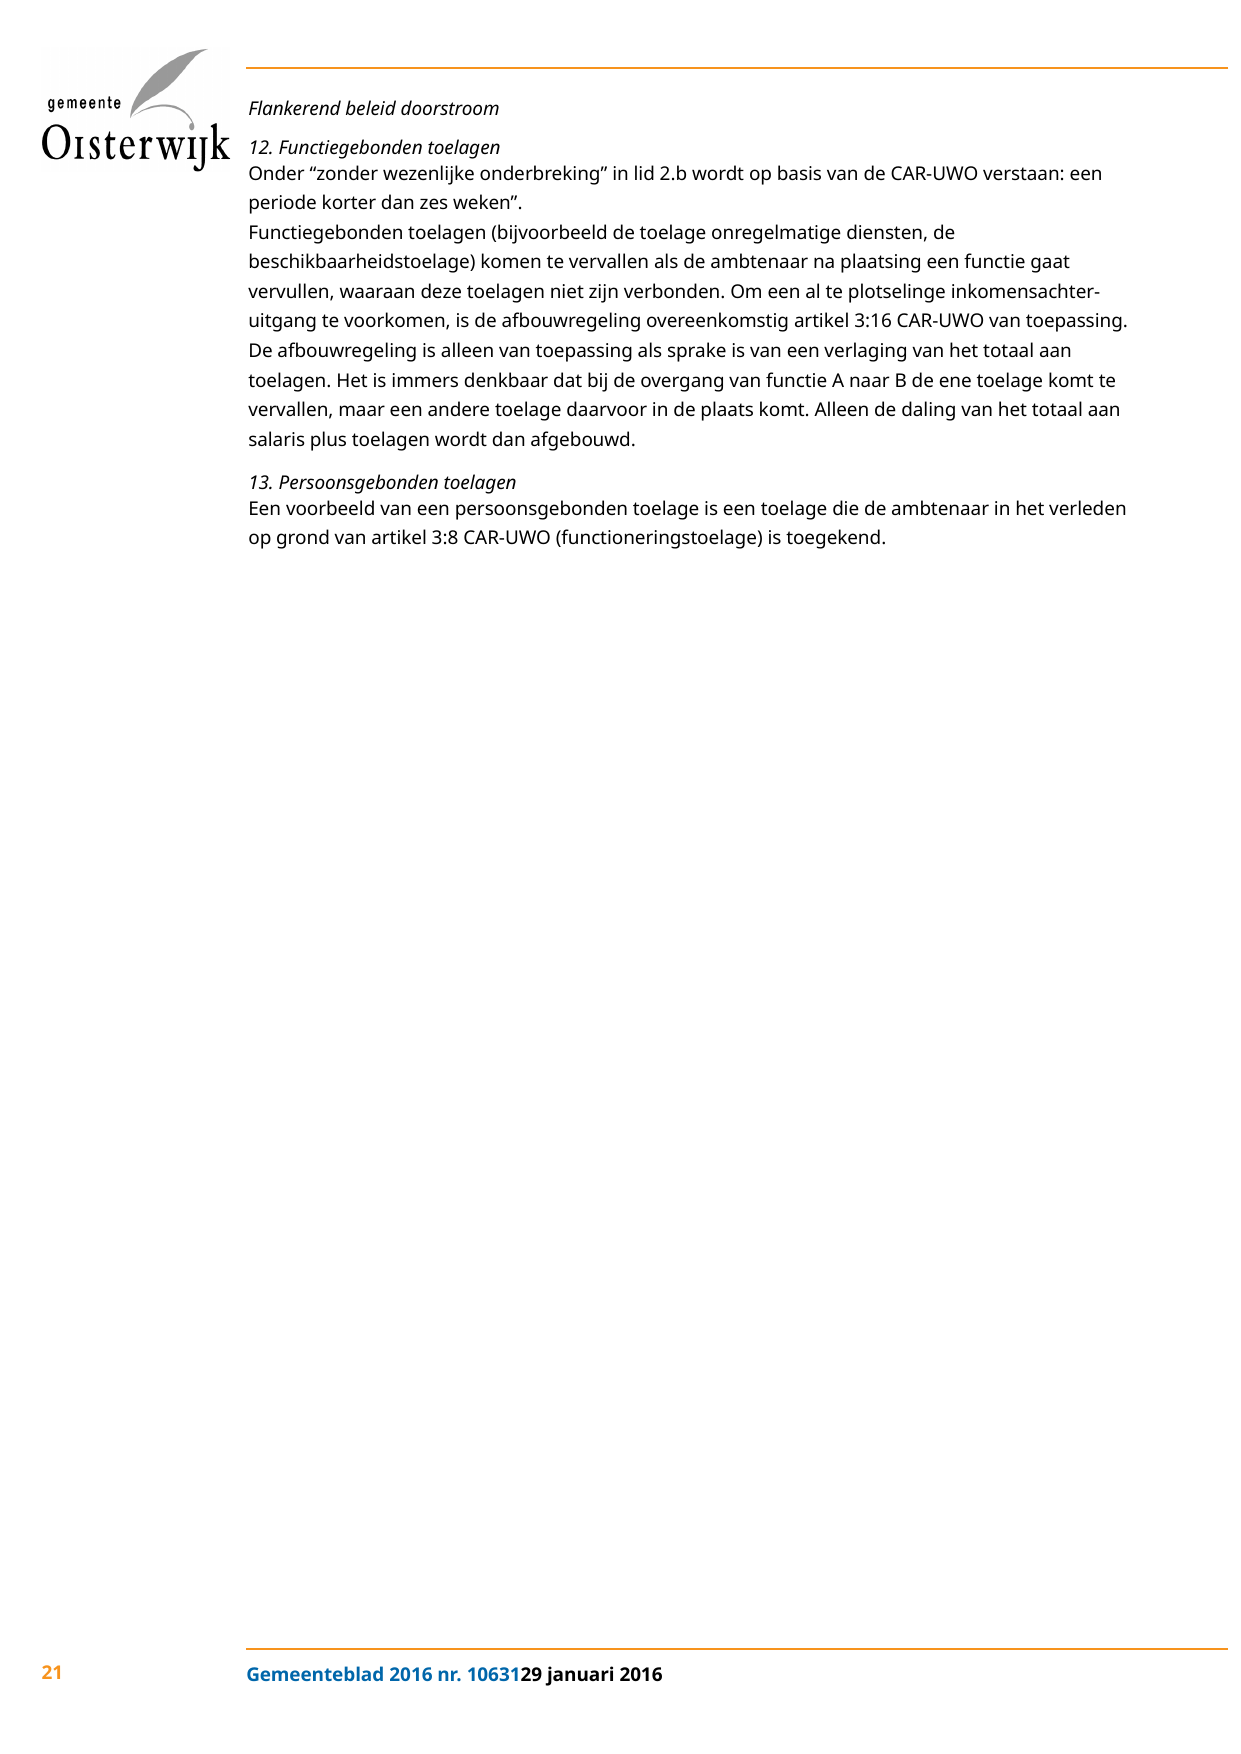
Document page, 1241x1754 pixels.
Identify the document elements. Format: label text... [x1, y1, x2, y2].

text Onder “zonder wezenlijke onderbreking” in lid 2.b wordt op basis van de CAR-UWO verstaan: een periode korter dan zes weken”. [248, 160, 1152, 215]
picture [41, 47, 231, 172]
text Flankerend beleid doorstroom [248, 95, 1152, 121]
text Functiegebonden toelagen (bijvoorbeeld de toelage onregelmatige diensten, de beschikbaarheidstoelage) komen te vervallen als de ambtenaar na plaatsing een functie gaat vervullen, waaraan deze toelagen niet zijn verbonden. Om een al te plotselinge inkomensachter-uitgang te voorkomen, is de afbouwregeling overeenkomstig artikel 3:16 CAR-UWO van toepassing. De afbouwregeling is alleen van toepassing als sprake is van een verlaging van het totaal aan toelagen. Het is immers denkbaar dat bij de overgang van functie A naar B de ene toelage komt te vervallen, maar een andere toelage daarvoor in de plaats komt. Alleen de daling van het totaal aan salaris plus toelagen wordt dan afgebouwd. [248, 219, 1152, 452]
text 13. Persoonsgebonden toelagen [248, 469, 1152, 495]
text Een voorbeeld van een persoonsgebonden toelage is een toelage die de ambtenaar in het verleden op grond van artikel 3:8 CAR-UWO (functioneringstoelage) is toegekend. [248, 495, 1152, 550]
text 12. Functiegebonden toelagen [248, 134, 1152, 160]
